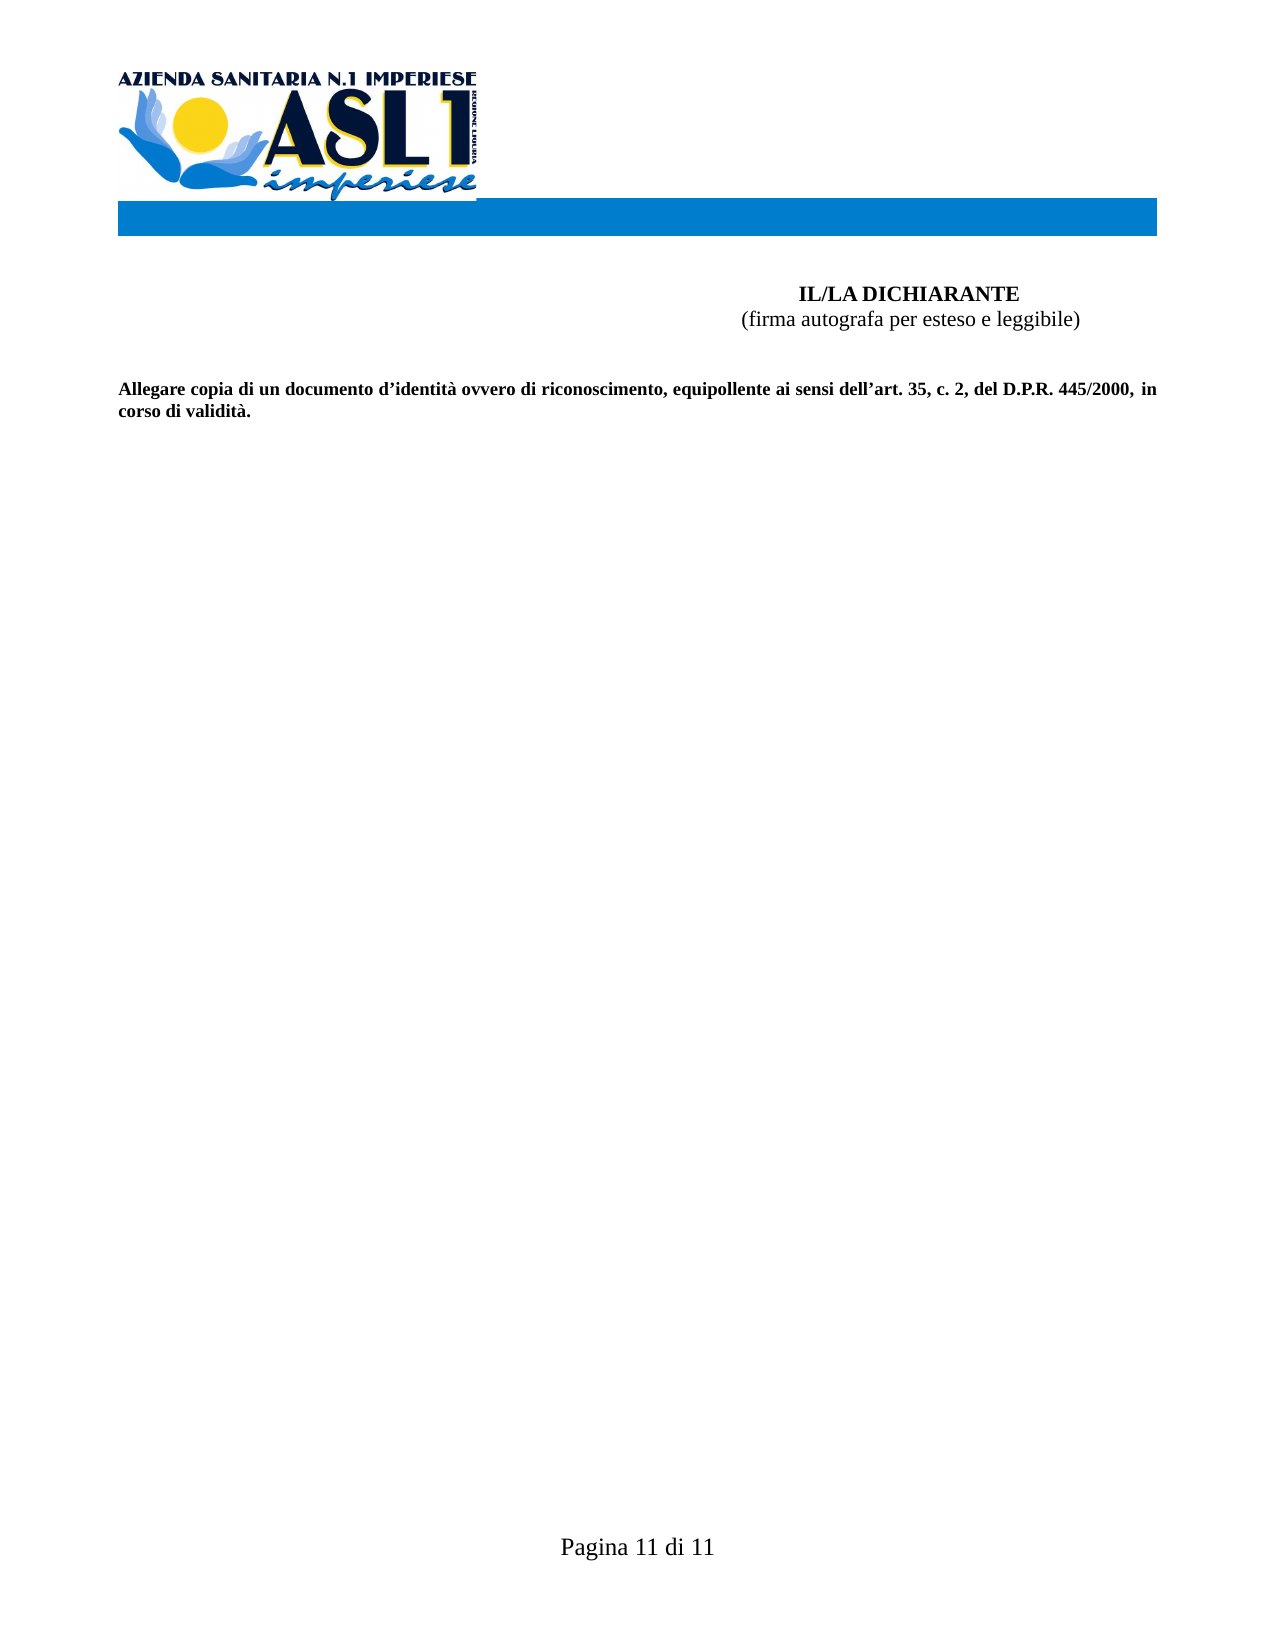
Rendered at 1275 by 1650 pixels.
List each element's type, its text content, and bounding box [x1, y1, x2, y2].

text Allegare copia di un documento d’identità ovvero di riconoscimento, equipollente ai sensi dell’art. 35, c. 2, del D.P.R. 445/2000, in corso di validità. [118, 378, 1157, 421]
text IL/LA DICHIARANTE (firma autografa per esteso e leggibile) [118, 281, 1157, 331]
